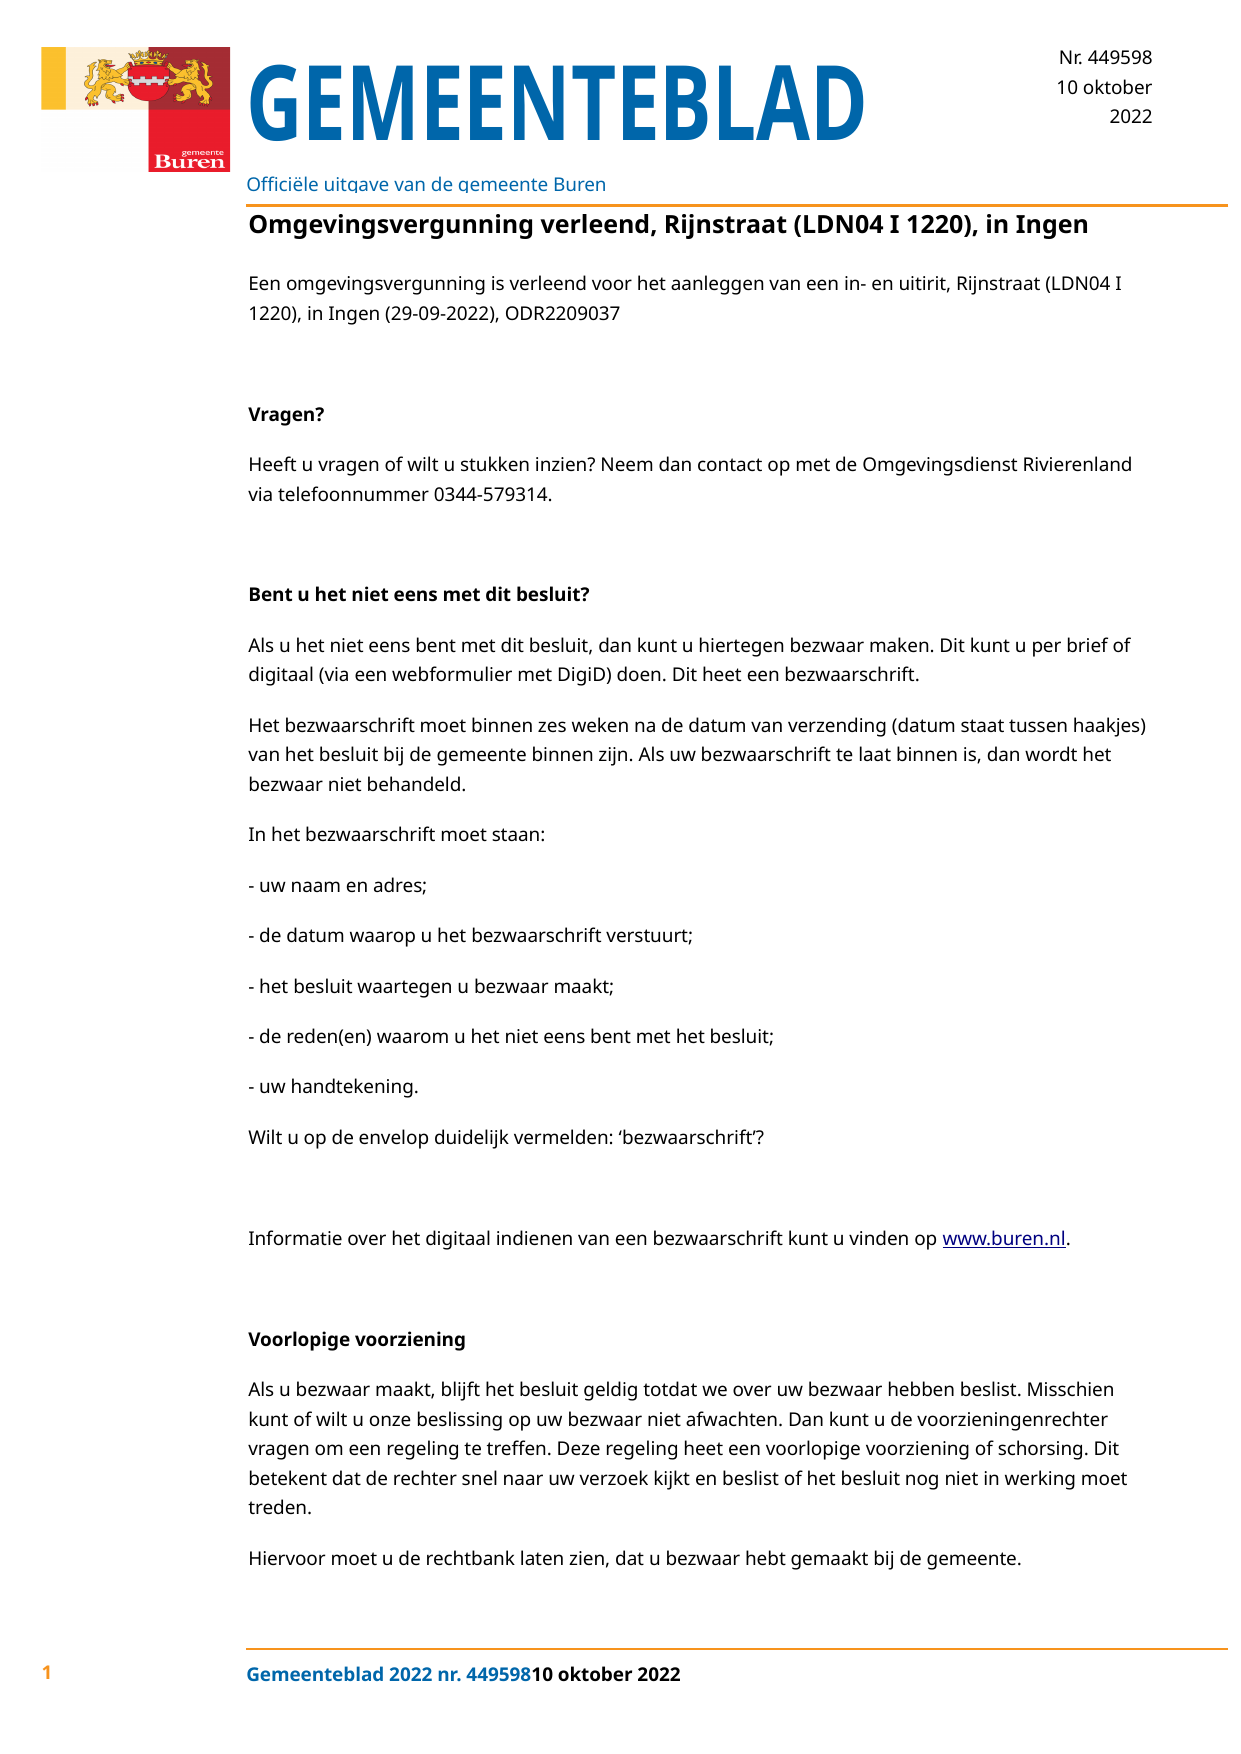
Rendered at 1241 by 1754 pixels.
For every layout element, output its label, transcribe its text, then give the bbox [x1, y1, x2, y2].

text Een omgevingsvergunning is verleend voor het aanleggen van een in- en uitirit, Rijnstraat (LDN04 I 1220), in Ingen (29-09-2022), ODR2209037 [248, 270, 1152, 326]
text - uw naam en adres; [248, 872, 1152, 898]
text - uw handtekening. [248, 1074, 1152, 1099]
text In het bezwaarschrift moet staan: [248, 822, 1152, 847]
text Bent u het niet eens met dit besluit? [248, 582, 1152, 607]
text Voorlopige voorziening [248, 1326, 1152, 1351]
text - de reden(en) waarom u het niet eens bent met het besluit; [248, 1023, 1152, 1049]
text Vragen? [248, 401, 1152, 426]
text Als u het niet eens bent met dit besluit, dan kunt u hiertegen bezwaar maken. Dit kunt u per brief of digitaal (via een webformulier met DigiD) doen. Dit heet een bezwaarschrift. [248, 632, 1152, 687]
text Heeft u vragen of wilt u stukken inzien? Neem dan contact op met de Omgevingsdienst Rivierenland via telefoonnummer 0344-579314. [248, 451, 1152, 506]
text Het bezwaarschrift moet binnen zes weken na de datum van verzending (datum staat tussen haakjes) van het besluit bij de gemeente binnen zijn. Als uw bezwaarschrift te laat binnen is, dan wordt het bezwaar niet behandeld. [248, 712, 1152, 797]
text Informatie over het digitaal indienen van een bezwaarschrift kunt u vinden op www.buren.nl. [248, 1225, 1152, 1251]
text Wilt u op de envelop duidelijk vermelden: ‘bezwaarschrift’? [248, 1124, 1152, 1150]
text - de datum waarop u het bezwaarschrift verstuurt; [248, 922, 1152, 948]
text Omgevingsvergunning verleend, Rijnstraat (LDN04 I 1220), in Ingen [248, 207, 1152, 241]
picture [41, 47, 231, 172]
text - het besluit waartegen u bezwaar maakt; [248, 973, 1152, 998]
text Als u bezwaar maakt, blijft het besluit geldig totdat we over uw bezwaar hebben beslist. Misschien kunt of wilt u onze beslissing op uw bezwaar niet afwachten. Dan kunt u de voorzieningenrechter vragen om een regeling te treffen. Deze regeling heet een voorlopige voorziening of schorsing. Dit betekent dat de rechter snel naar uw verzoek kijkt en beslist of het besluit nog niet in werking moet treden. [248, 1376, 1152, 1520]
text Hiervoor moet u de rechtbank laten zien, dat u bezwaar hebt gemaakt bij de gemeente. [248, 1545, 1152, 1571]
